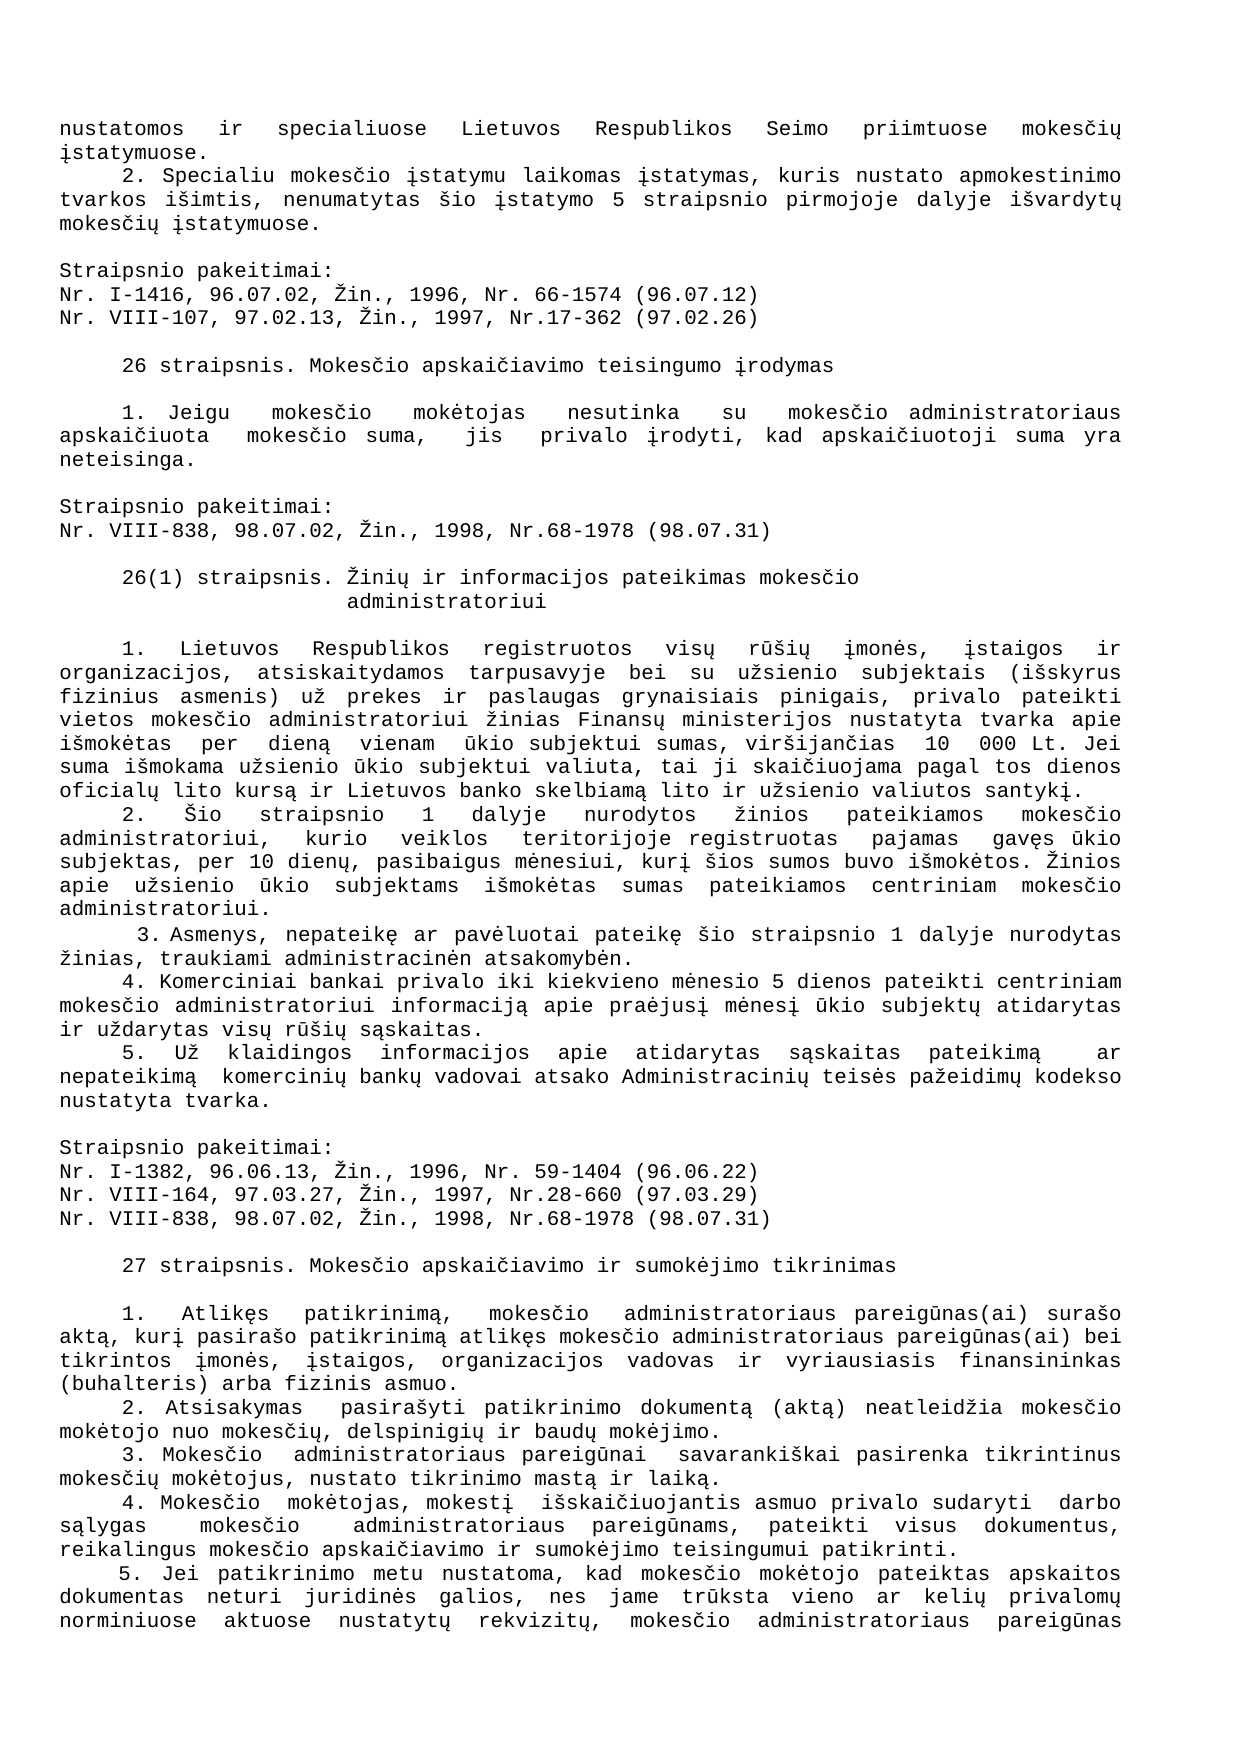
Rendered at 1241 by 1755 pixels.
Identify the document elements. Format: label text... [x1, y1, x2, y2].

text 26(1) straipsnis. Žinių ir informacijos pateikimas mokesčio [59, 567, 1122, 591]
text 26 straipsnis. Mokesčio apskaičiavimo teisingumo įrodymas [59, 354, 1122, 378]
text Straipsnio pakeitimai: [59, 1137, 1122, 1161]
text Nr. VIII-164, 97.03.27, Žin., 1997, Nr.28-660 (97.03.29) [59, 1184, 1122, 1208]
text 4. Komerciniai bankai privalo iki kiekvieno mėnesio 5 dienos pateikti centriniam mokesčio administratoriui informaciją apie praėjusį mėnesį ūkio subjektų atidarytas ir uždarytas visų rūšių sąskaitas. [59, 971, 1122, 1042]
text 5. Už klaidingos informacijos apie atidarytas sąskaitas pateikimą ar nepateikimą komercinių bankų vadovai atsako Administracinių teisės pažeidimų kodekso nustatyta tvarka. [59, 1042, 1122, 1113]
text nustatomos ir specialiuose Lietuvos Respublikos Seimo priimtuose mokesčių įstatymuose. [59, 118, 1122, 165]
text administratoriui [59, 591, 1122, 615]
text 1. Atlikęs patikrinimą, mokesčio administratoriaus pareigūnas(ai) surašo aktą, kurį pasirašo patikrinimą atlikęs mokesčio administratoriaus pareigūnas(ai) bei tikrintos įmonės, įstaigos, organizacijos vadovas ir vyriausiasis finansininkas (buhalteris) arba fizinis asmuo. [59, 1302, 1122, 1397]
text 2. Specialiu mokesčio įstatymu laikomas įstatymas, kuris nustato apmokestinimo tvarkos išimtis, nenumatytas šio įstatymo 5 straipsnio pirmojoje dalyje išvardytų mokesčių įstatymuose. [59, 165, 1122, 236]
text 1. Jeigu mokesčio mokėtojas nesutinka su mokesčio administratoriaus apskaičiuota mokesčio suma, jis privalo įrodyti, kad apskaičiuotoji suma yra neteisinga. [59, 402, 1122, 473]
text 1. Lietuvos Respublikos registruotos visų rūšių įmonės, įstaigos ir organizacijos, atsiskaitydamos tarpusavyje bei su užsienio subjektais (išskyrus fizinius asmenis) už prekes ir paslaugas grynaisiais pinigais, privalo pateikti vietos mokesčio administratoriui žinias Finansų ministerijos nustatyta tvarka apie išmokėtas per dieną vienam ūkio subjektui sumas, viršijančias 10 000 Lt. Jei suma išmokama užsienio ūkio subjektui valiuta, tai ji skaičiuojama pagal tos dienos oficialų lito kursą ir Lietuvos banko skelbiamą lito ir užsienio valiutos santykį. [59, 638, 1122, 804]
text Straipsnio pakeitimai: [59, 260, 1122, 284]
text 2. Atsisakymas pasirašyti patikrinimo dokumentą (aktą) neatleidžia mokesčio mokėtojo nuo mokesčių, delspinigių ir baudų mokėjimo. [59, 1397, 1122, 1444]
text Nr. I-1416, 96.07.02, Žin., 1996, Nr. 66-1574 (96.07.12) [59, 284, 1122, 307]
text Nr. VIII-838, 98.07.02, Žin., 1998, Nr.68-1978 (98.07.31) [59, 520, 1122, 544]
text 2. Šio straipsnio 1 dalyje nurodytos žinios pateikiamos mokesčio administratoriui, kurio veiklos teritorijoje registruotas pajamas gavęs ūkio subjektas, per 10 dienų, pasibaigus mėnesiui, kurį šios sumos buvo išmokėtos. Žinios apie užsienio ūkio subjektams išmokėtas sumas pateikiamos centriniam mokesčio administratoriui. [59, 804, 1122, 922]
text 4. Mokesčio mokėtojas, mokestį išskaičiuojantis asmuo privalo sudaryti darbo sąlygas mokesčio administratoriaus pareigūnams, pateikti visus dokumentus, reikalingus mokesčio apskaičiavimo ir sumokėjimo teisingumui patikrinti. [59, 1492, 1122, 1563]
text 3. Mokesčio administratoriaus pareigūnai savarankiškai pasirenka tikrintinus mokesčių mokėtojus, nustato tikrinimo mastą ir laiką. [59, 1444, 1122, 1492]
text 27 straipsnis. Mokesčio apskaičiavimo ir sumokėjimo tikrinimas [59, 1255, 1122, 1279]
text Straipsnio pakeitimai: [59, 496, 1122, 520]
text Nr. VIII-107, 97.02.13, Žin., 1997, Nr.17-362 (97.02.26) [59, 307, 1122, 331]
text 3. Asmenys, nepateikę ar pavėluotai pateikę šio straipsnio 1 dalyje nurodytas žinias, traukiami administracinėn atsakomybėn. [59, 922, 1122, 971]
text 5. Jei patikrinimo metu nustatoma, kad mokesčio mokėtojo pateiktas apskaitos dokumentas neturi juridinės galios, nes jame trūksta vieno ar kelių privalomų norminiuose aktuose nustatytų rekvizitų, mokesčio administratoriaus pareigūnas [59, 1563, 1122, 1633]
text Nr. I-1382, 96.06.13, Žin., 1996, Nr. 59-1404 (96.06.22) [59, 1161, 1122, 1184]
text Nr. VIII-838, 98.07.02, Žin., 1998, Nr.68-1978 (98.07.31) [59, 1208, 1122, 1232]
